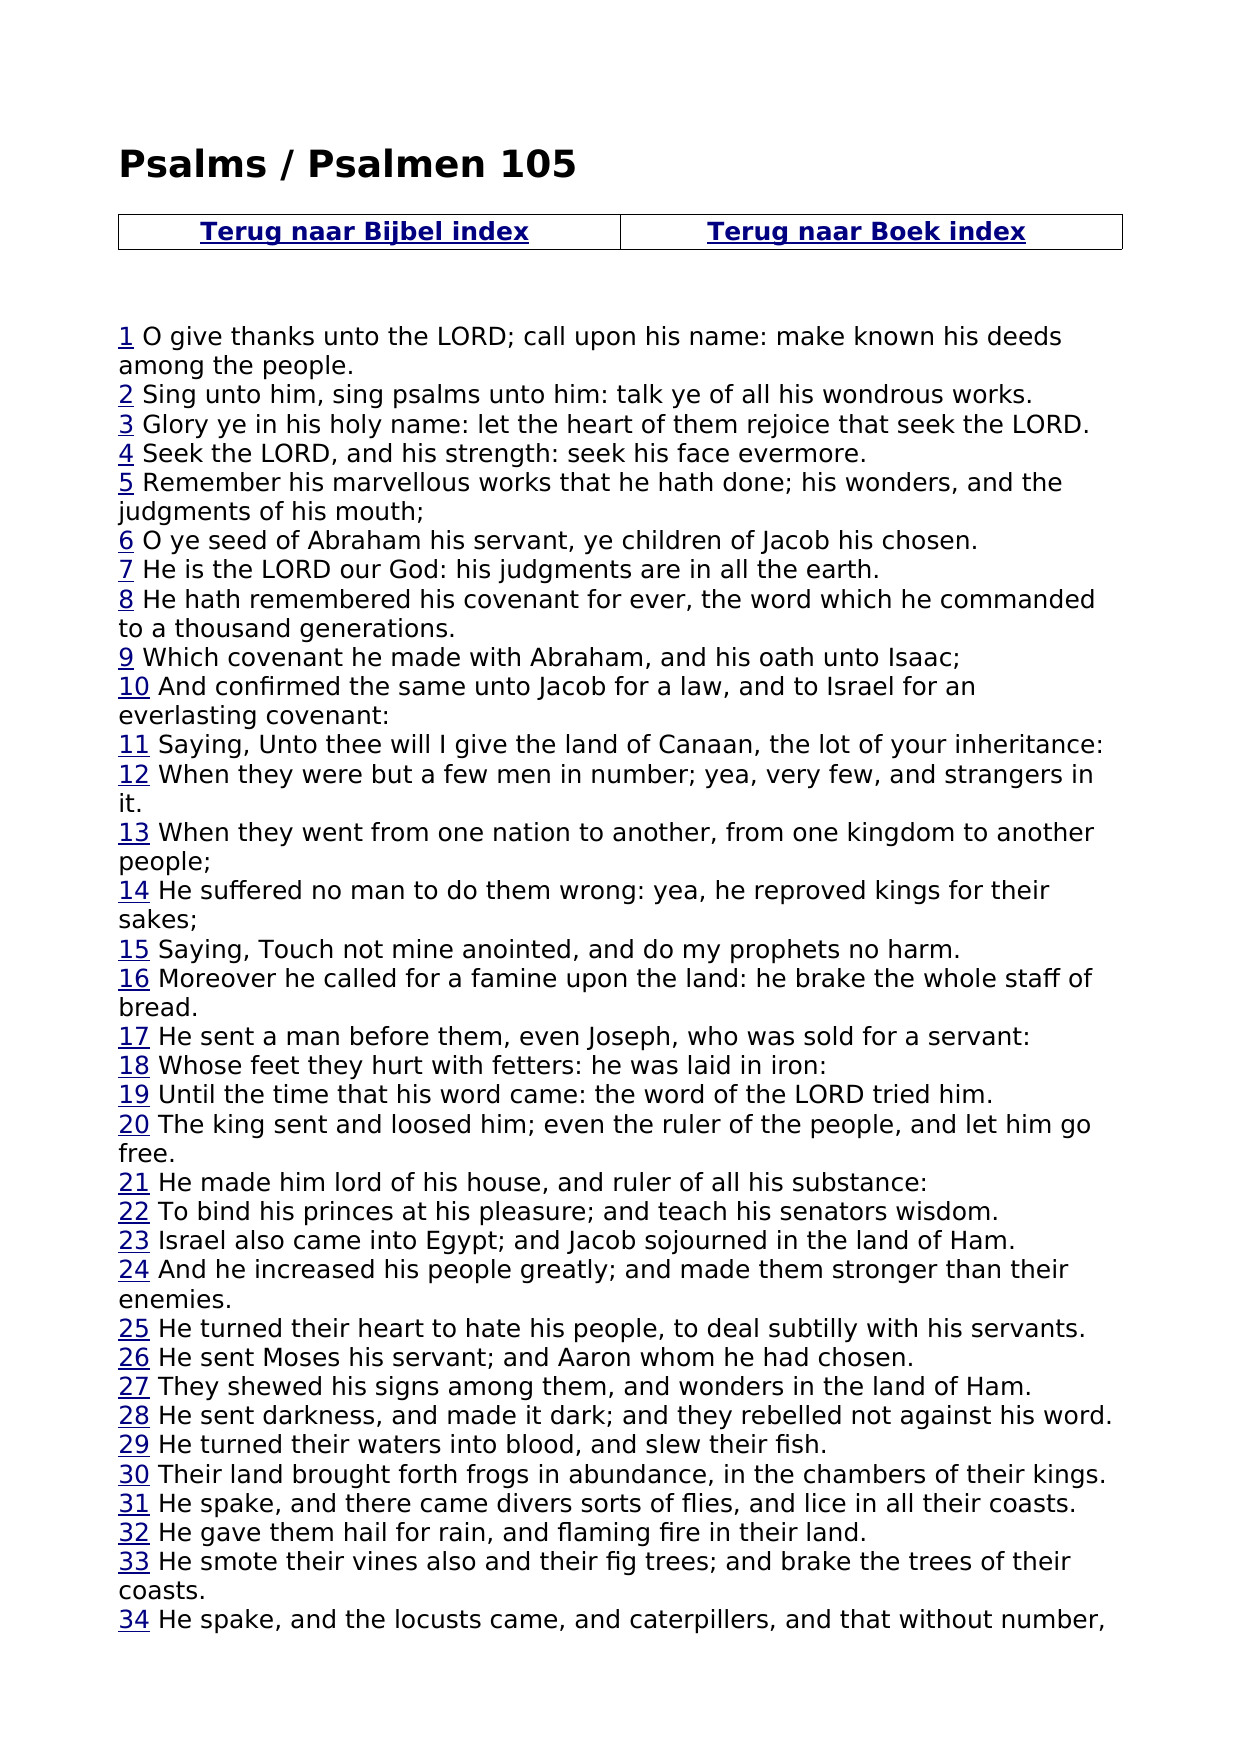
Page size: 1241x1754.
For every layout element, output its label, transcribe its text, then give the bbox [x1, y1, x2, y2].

subtitle Psalms / Psalmen 105 [118, 143, 1122, 187]
text 1 O give thanks unto the LORD; call upon his name: make known his deeds among the people. 2 Sing unto him, sing psalms unto him: talk ye of all his wondrous works. 3 Glory ye in his holy name: let the heart of them rejoice that seek the LORD. 4 Seek the LORD, and his strength: seek his face evermore. 5 Remember his marvellous works that he hath done; his wonders, and the judgments of his mouth; 6 O ye seed of Abraham his servant, ye children of Jacob his chosen. 7 He is the LORD our God: his judgments are in all the earth. 8 He hath remembered his covenant for ever, the word which he commanded to a thousand generations. 9 Which covenant he made with Abraham, and his oath unto Isaac; 10 And confirmed the same unto Jacob for a law, and to Israel for an everlasting covenant: 11 Saying, Unto thee will I give the land of Canaan, the lot of your inheritance: 12 When they were but a few men in number; yea, very few, and strangers in it. 13 When they went from one nation to another, from one kingdom to another people; 14 He suffered no man to do them wrong: yea, he reproved kings for their sakes; 15 Saying, Touch not mine anointed, and do my prophets no harm. 16 Moreover he called for a famine upon the land: he brake the whole staff of bread. 17 He sent a man before them, even Joseph, who was sold for a servant: 18 Whose feet they hurt with fetters: he was laid in iron: 19 Until the time that his word came: the word of the LORD tried him. 20 The king sent and loosed him; even the ruler of the people, and let him go free. 21 He made him lord of his house, and ruler of all his substance: 22 To bind his princes at his pleasure; and teach his senators wisdom. 23 Israel also came into Egypt; and Jacob sojourned in the land of Ham. 24 And he increased his people greatly; and made them stronger than their enemies. 25 He turned their heart to hate his people, to deal subtilly with his servants. 26 He sent Moses his servant; and Aaron whom he had chosen. 27 They shewed his signs among them, and wonders in the land of Ham. 28 He sent darkness, and made it dark; and they rebelled not against his word. 29 He turned their waters into blood, and slew their fish. 30 Their land brought forth frogs in abundance, in the chambers of their kings. 31 He spake, and there came divers sorts of flies, and lice in all their coasts. 32 He gave them hail for rain, and flaming fire in their land. 33 He smote their vines also and their fig trees; and brake the trees of their coasts. 34 He spake, and the locusts came, and caterpillers, and that without number, [118, 264, 1122, 1635]
table_header Terug naar Bijbel index [119, 215, 620, 249]
table_header Terug naar Boek index [621, 215, 1122, 249]
